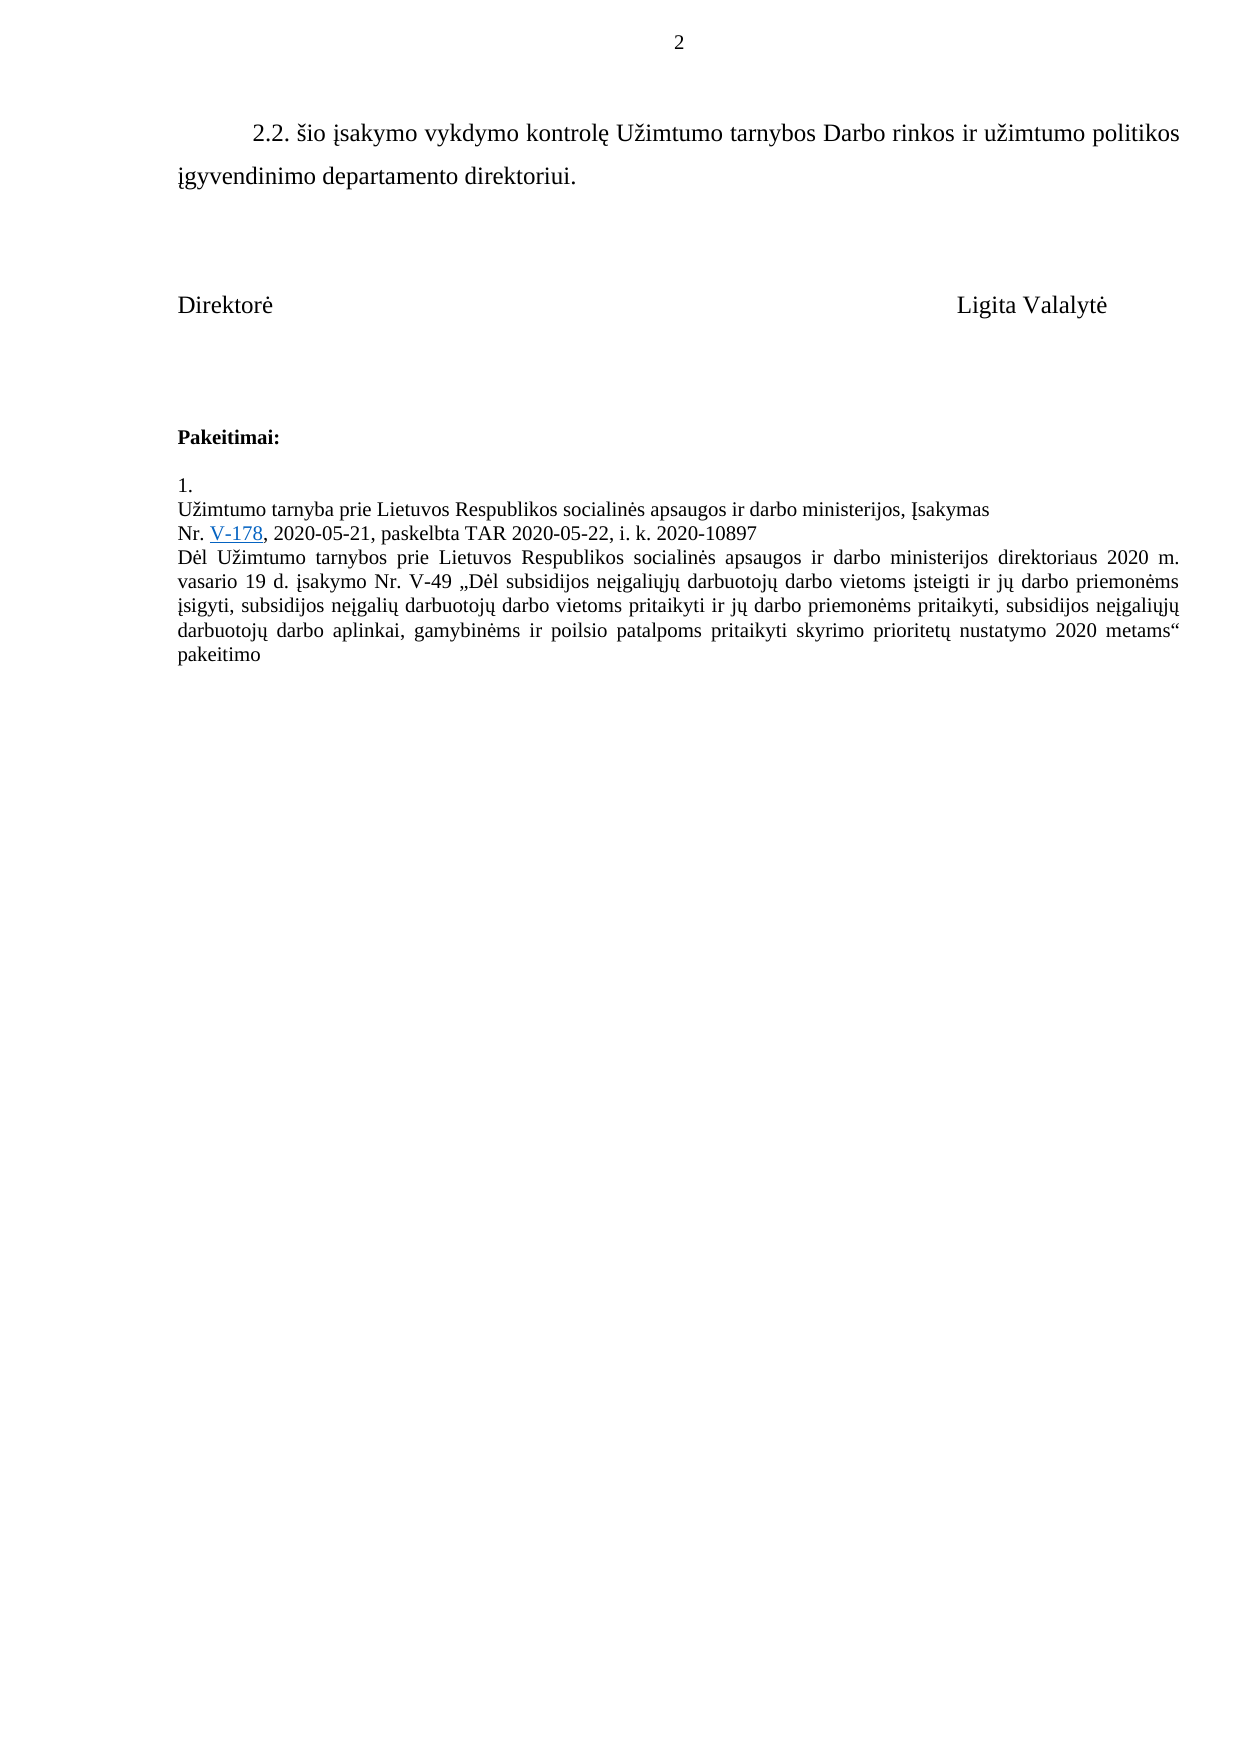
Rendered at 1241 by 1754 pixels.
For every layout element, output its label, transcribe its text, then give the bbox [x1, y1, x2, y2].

text Užimtumo tarnyba prie Lietuvos Respublikos socialinės apsaugos ir darbo ministerijos, Įsakymas [177, 497, 1181, 521]
text 2.2. šio įsakymo vykdymo kontrolę Užimtumo tarnybos Darbo rinkos ir užimtumo politikos įgyvendinimo departamento direktoriui. [177, 118, 1181, 190]
text Dėl Užimtumo tarnybos prie Lietuvos Respublikos socialinės apsaugos ir darbo ministerijos direktoriaus 2020 m. vasario 19 d. įsakymo Nr. V-49 „Dėl subsidijos neįgaliųjų darbuotojų darbo vietoms įsteigti ir jų darbo priemonėms įsigyti, subsidijos neįgalių darbuotojų darbo vietoms pritaikyti ir jų darbo priemonėms pritaikyti, subsidijos neįgaliųjų darbuotojų darbo aplinkai, gamybinėms ir poilsio patalpoms pritaikyti skyrimo prioritetų nustatymo 2020 metams“ pakeitimo [177, 545, 1181, 666]
text Nr. V-178, 2020-05-21, paskelbta TAR 2020-05-22, i. k. 2020-10897 [177, 521, 1181, 545]
text Direktorė Ligita Valalytė [177, 291, 1181, 319]
text 1. [177, 473, 1181, 497]
text Pakeitimai: [177, 425, 1181, 449]
